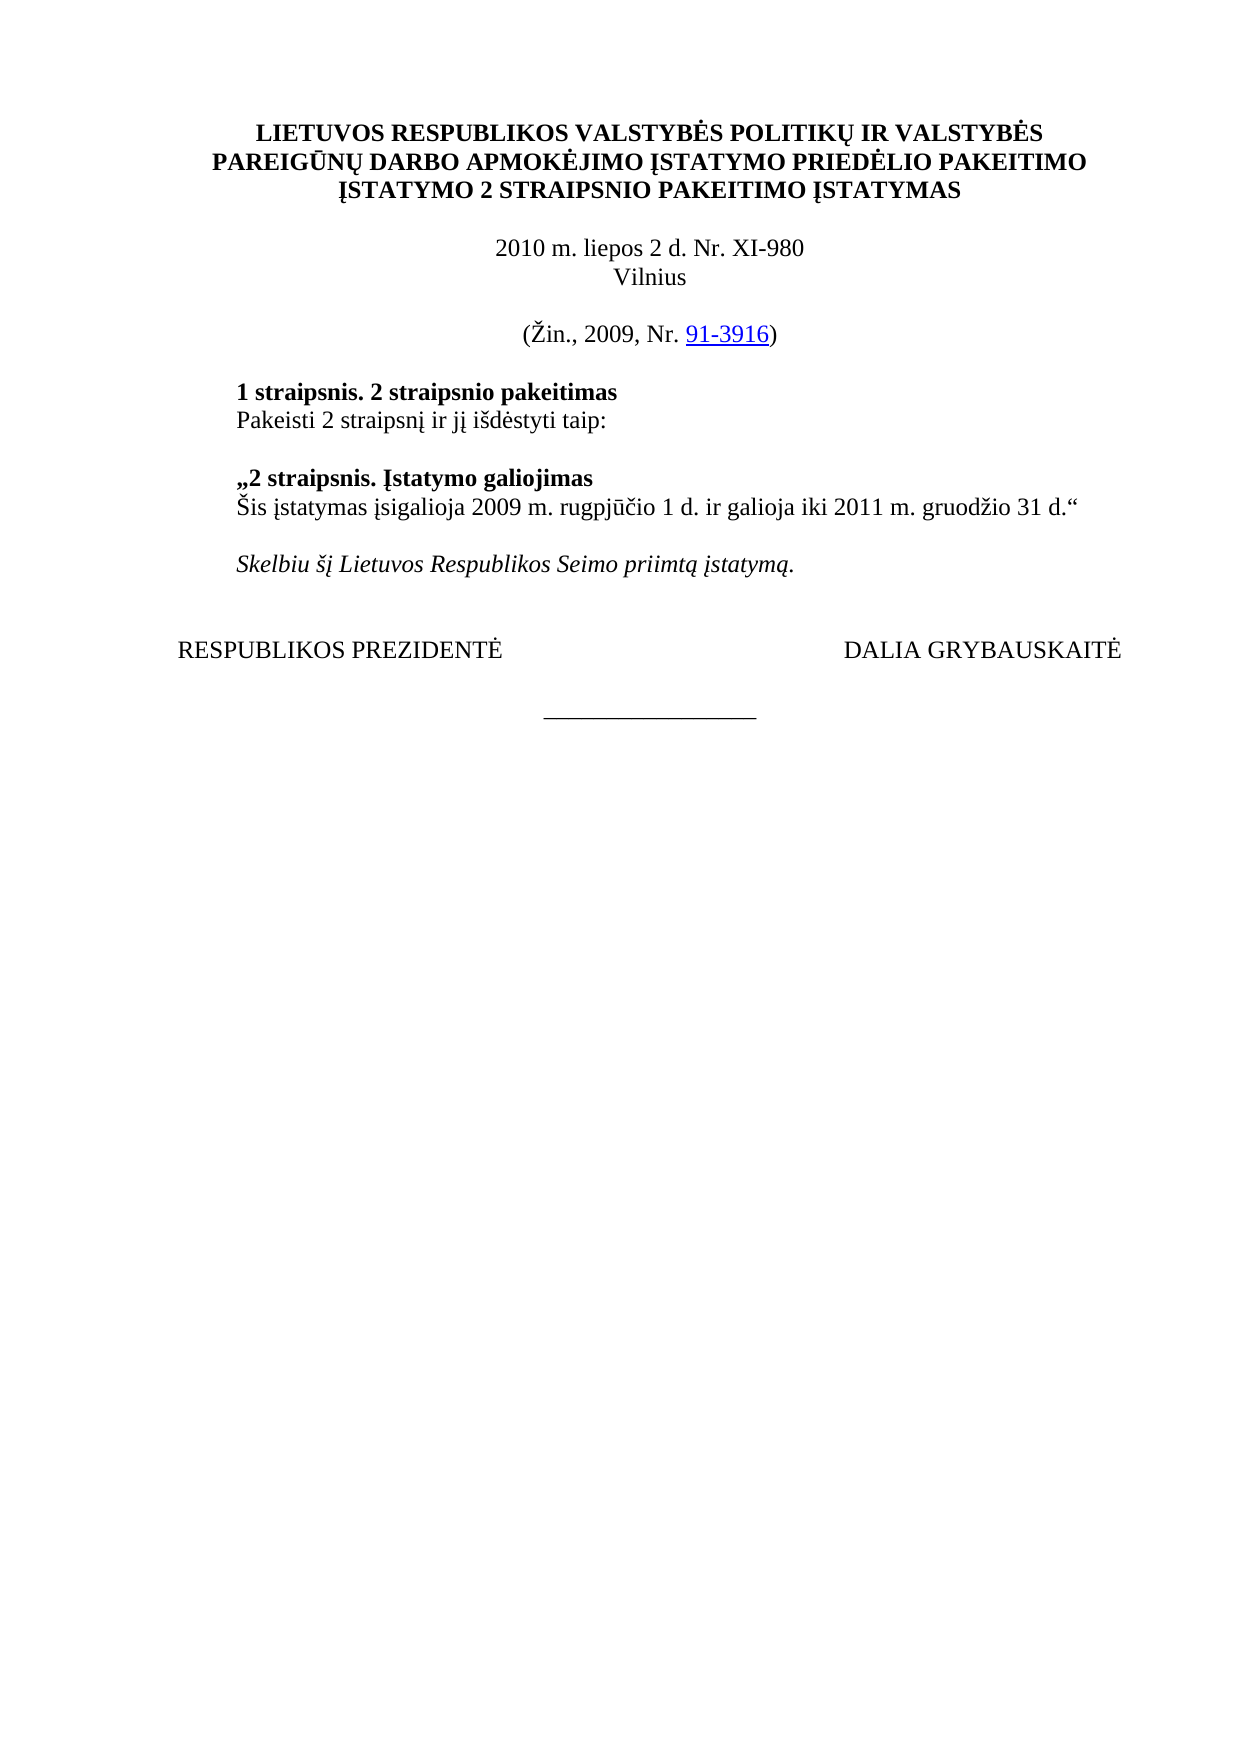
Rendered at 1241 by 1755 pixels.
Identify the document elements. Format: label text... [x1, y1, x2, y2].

text (Žin., 2009, Nr. 91-3916) [177, 319, 1122, 348]
text 1 straipsnis. 2 straipsnio pakeitimas [177, 377, 1122, 406]
text Pakeisti 2 straipsnį ir jį išdėstyti taip: [177, 406, 1122, 434]
text RESPUBLIKOS PREZIDENTĖ DALIA GRYBAUSKAITĖ [177, 636, 1122, 664]
text _________________ [177, 693, 1122, 722]
text „2 straipsnis. Įstatymo galiojimas [177, 463, 1122, 492]
text LIETUVOS RESPUBLIKOS VALSTYBĖS POLITIKŲ IR VALSTYBĖS PAREIGŪNŲ DARBO APMOKĖJIMO ĮSTATYMO PRIEDĖLIO PAKEITIMO ĮSTATYMO 2 STRAIPSNIO PAKEITIMO ĮSTATYMAS [177, 118, 1122, 204]
text Vilnius [177, 262, 1122, 291]
text Skelbiu šį Lietuvos Respublikos Seimo priimtą įstatymą. [177, 549, 1122, 578]
text 2010 m. liepos 2 d. Nr. XI-980 [177, 233, 1122, 262]
text Šis įstatymas įsigalioja 2009 m. rugpjūčio 1 d. ir galioja iki 2011 m. gruodžio 31 d.“ [177, 492, 1122, 521]
